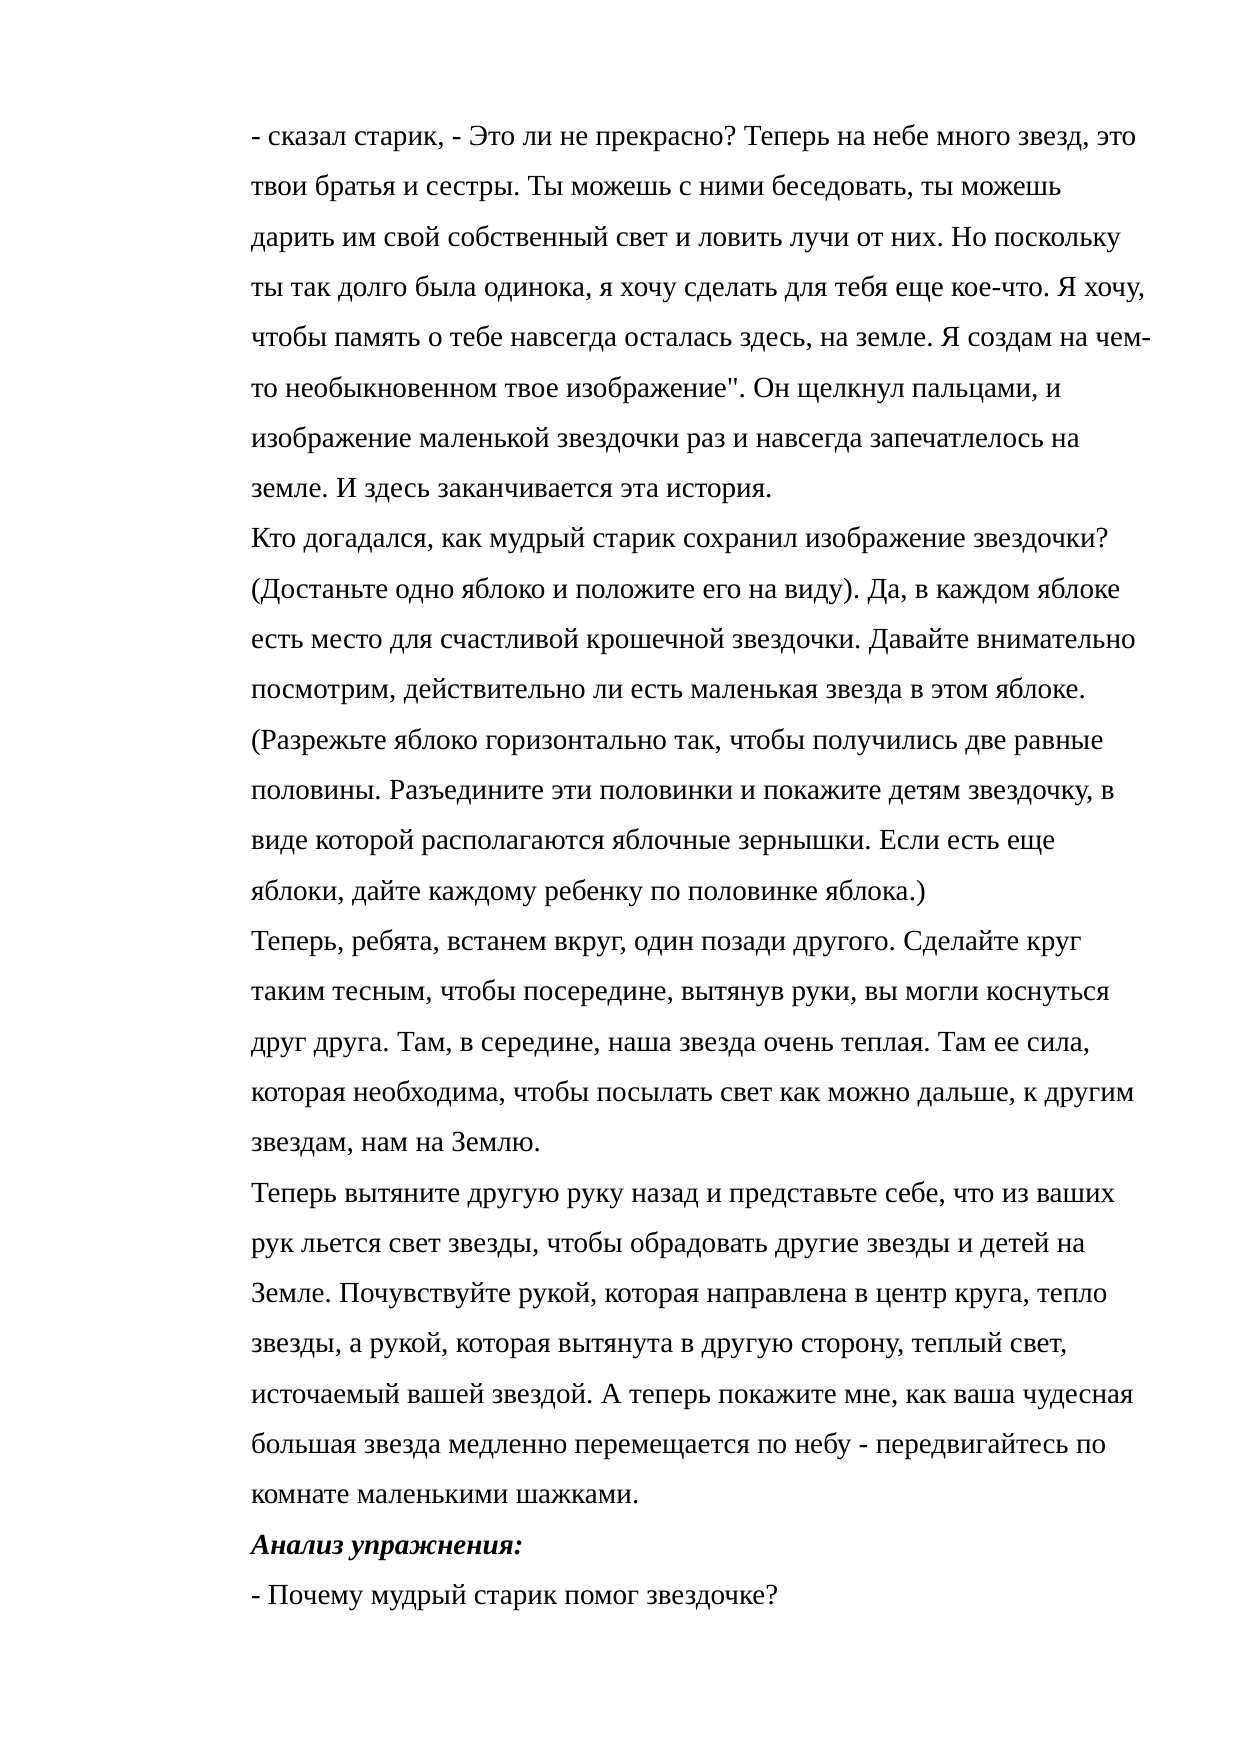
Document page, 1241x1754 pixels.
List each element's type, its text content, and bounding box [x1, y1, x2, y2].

list Кто догадался, как мудрый старик сохранил изображение звездочки? (Достаньте одно яблоко и положите его на виду). Да, в каждом яблоке есть место для счастливой крошечной звездочки. Давайте внимательно посмотрим, действительно ли есть маленькая звезда в этом яблоке. [221, 521, 1152, 705]
list - Почему мудрый старик помог звездочке? [221, 1577, 1152, 1611]
list Теперь, ребята, встанем вкруг, один позади другого. Сделайте круг таким тесным, чтобы посередине, вытянув руки, вы могли коснуться друг друга. Там, в середине, наша звезда очень теплая. Там ее сила, которая необходима, чтобы посылать свет как можно дальше, к другим звездам, нам на Землю. [221, 923, 1152, 1158]
list (Разрежьте яблоко горизонтально так, чтобы получились две равные половины. Разъедините эти половинки и покажите детям звездочку, в виде которой располагаются яблочные зернышки. Если есть еще яблоки, дайте каждому ребенку по половинке яблока.) [221, 722, 1152, 906]
list Теперь вытяните другую руку назад и представьте себе, что из ваших рук льется свет звезды, чтобы обрадовать другие звезды и детей на Земле. Почувствуйте рукой, которая направлена в центр круга, тепло звезды, а рукой, которая вытянута в другую сторону, теплый свет, источаемый вашей звездой. А теперь покажите мне, как ваша чудесная большая звезда медленно перемещается по небу - передвигайтесь по комнате маленькими шажками. [221, 1175, 1152, 1510]
list - сказал старик, - Это ли не прекрасно? Теперь на небе много звезд, это твои братья и сестры. Ты можешь с ними беседовать, ты можешь дарить им свой собственный свет и ловить лучи от них. Но поскольку ты так долго была одинока, я хочу сделать для тебя еще кое-что. Я хочу, чтобы память о тебе навсегда осталась здесь, на земле. Я создам на чем-то необыкновенном твое изображение". Он щелкнул пальцами, и изображение маленькой звездочки раз и навсегда запечатлелось на земле. И здесь заканчивается эта история. [221, 118, 1152, 504]
list Анализ упражнения: [221, 1527, 1152, 1560]
